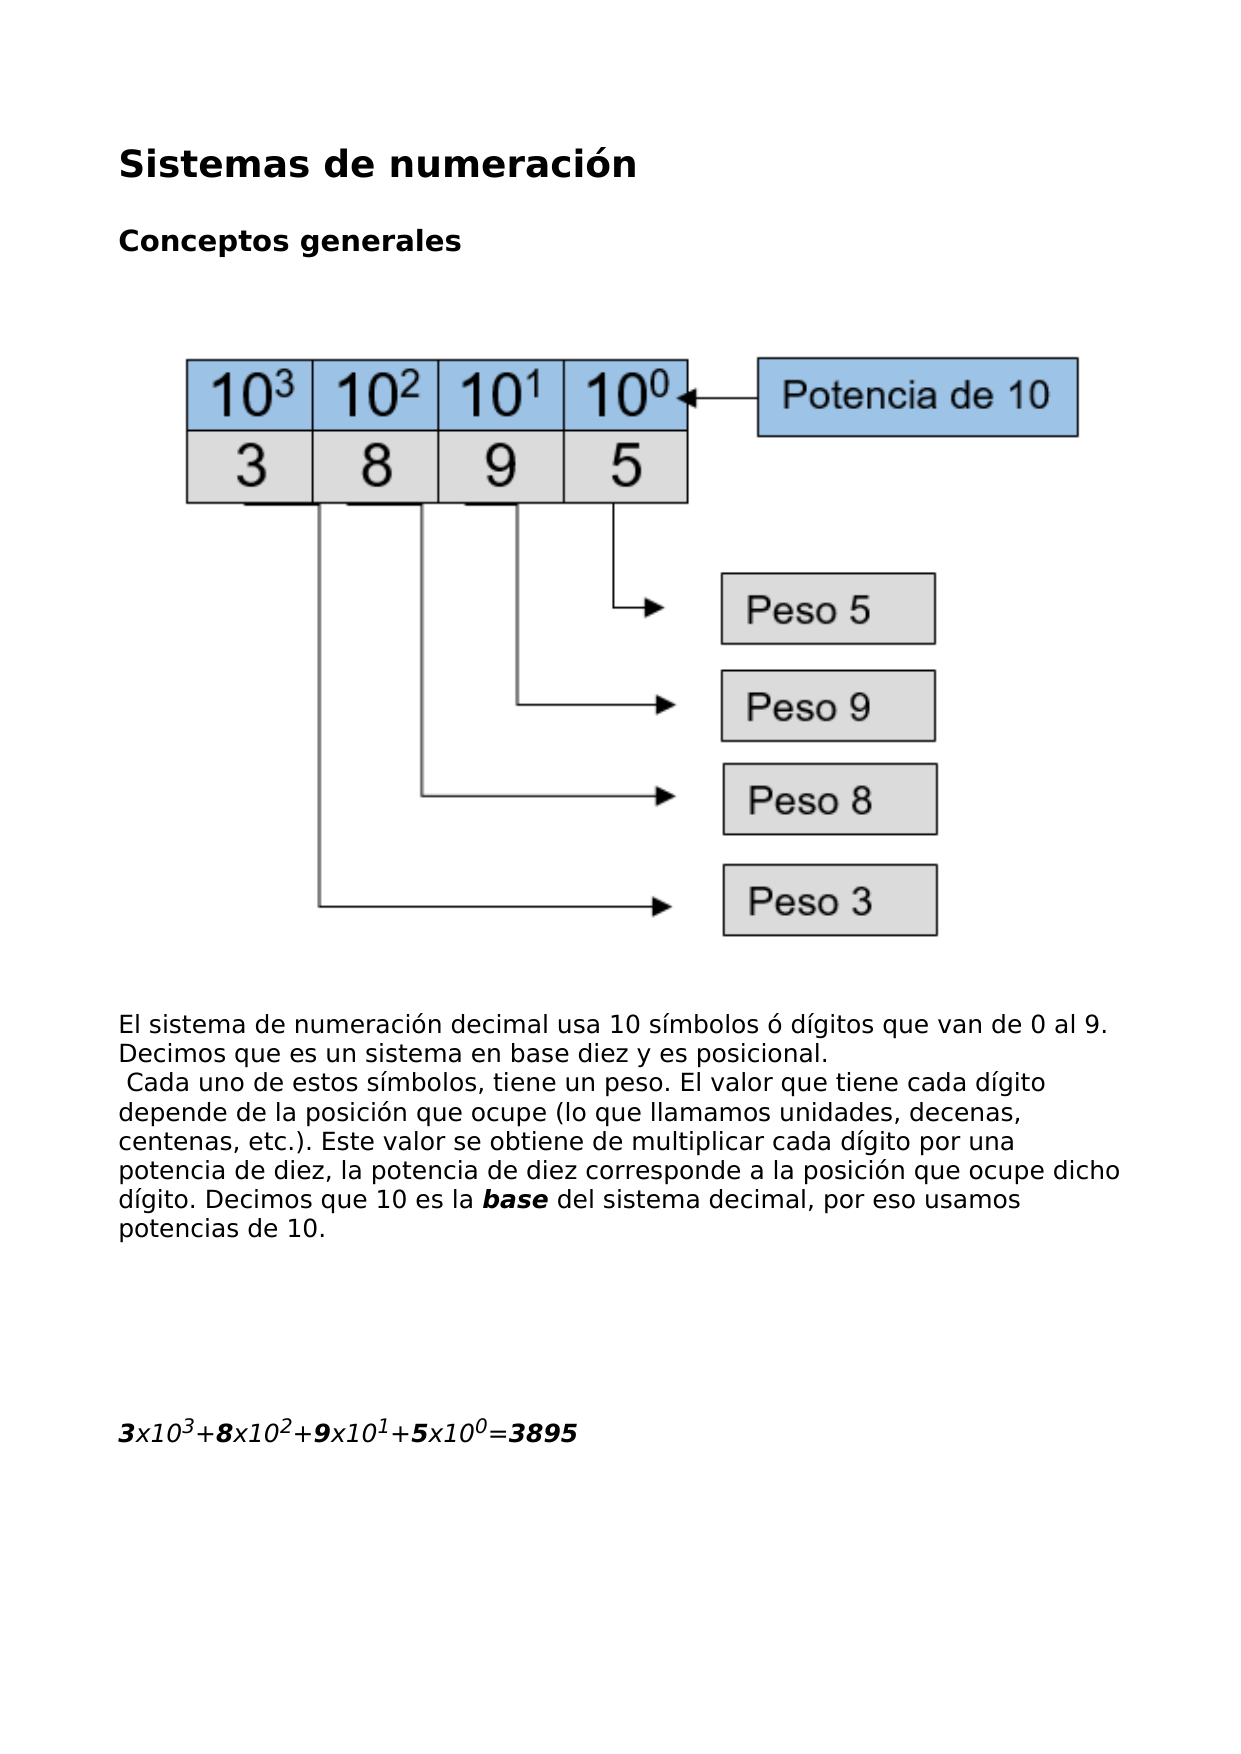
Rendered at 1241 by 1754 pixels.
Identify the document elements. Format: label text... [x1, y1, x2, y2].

text 3x103+8x102+9x101+5x100=3895 [118, 1414, 1122, 1623]
subtitle Conceptos generales [118, 224, 1122, 258]
picture [118, 270, 1123, 1011]
subtitle Sistemas de numeración [118, 143, 1122, 187]
text El sistema de numeración decimal usa 10 símbolos ó dígitos que van de 0 al 9. Decimos que es un sistema en base diez y es posicional. Cada uno de estos símbolos, tiene un peso. El valor que tiene cada dígito depende de la posición que ocupe (lo que llamamos unidades, decenas, centenas, etc.). Este valor se obtiene de multiplicar cada dígito por una potencia de diez, la potencia de diez corresponde a la posición que ocupe dicho dígito. Decimos que 10 es la base del sistema decimal, por eso usamos potencias de 10. [118, 1011, 1122, 1273]
